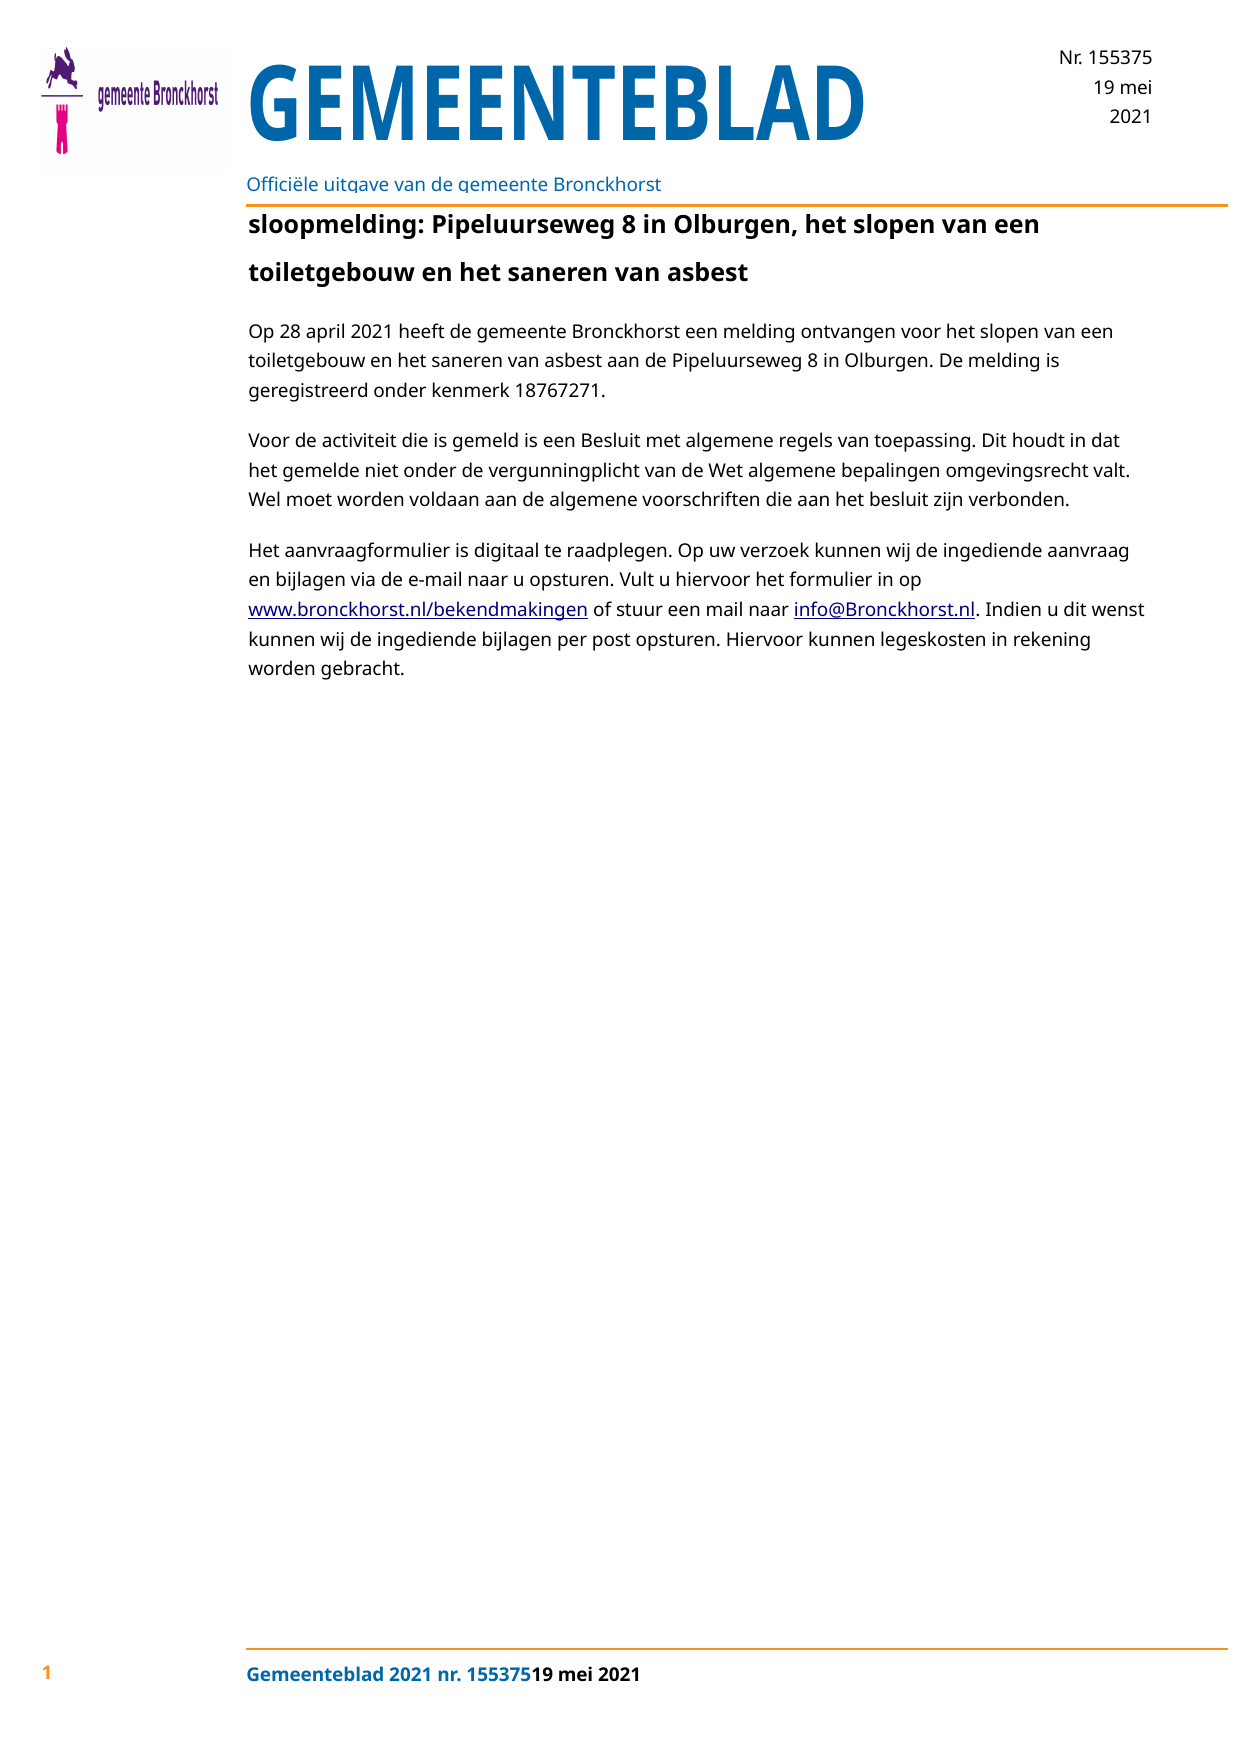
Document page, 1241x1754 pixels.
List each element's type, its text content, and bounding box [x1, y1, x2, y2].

text Voor de activiteit die is gemeld is een Besluit met algemene regels van toepassing. Dit houdt in dat het gemelde niet onder de vergunningplicht van de Wet algemene bepalingen omgevingsrecht valt. Wel moet worden voldaan aan de algemene voorschriften die aan het besluit zijn verbonden. [248, 427, 1152, 512]
text sloopmelding: Pipeluurseweg 8 in Olburgen, het slopen van een toiletgebouw en het saneren van asbest [248, 207, 1152, 288]
text Op 28 april 2021 heeft de gemeente Bronckhorst een melding ontvangen voor het slopen van een toiletgebouw en het saneren van asbest aan de Pipeluurseweg 8 in Olburgen. De melding is geregistreerd onder kenmerk 18767271. [248, 318, 1152, 403]
text Het aanvraagformulier is digitaal te raadplegen. Op uw verzoek kunnen wij de ingediende aanvraag en bijlagen via de e-mail naar u opsturen. Vult u hiervoor het formulier in op www.bronckhorst.nl/bekendmakingen of stuur een mail naar info@Bronckhorst.nl. Indien u dit wenst kunnen wij de ingediende bijlagen per post opsturen. Hiervoor kunnen legeskosten in rekening worden gebracht. [248, 537, 1152, 681]
picture [41, 47, 231, 172]
